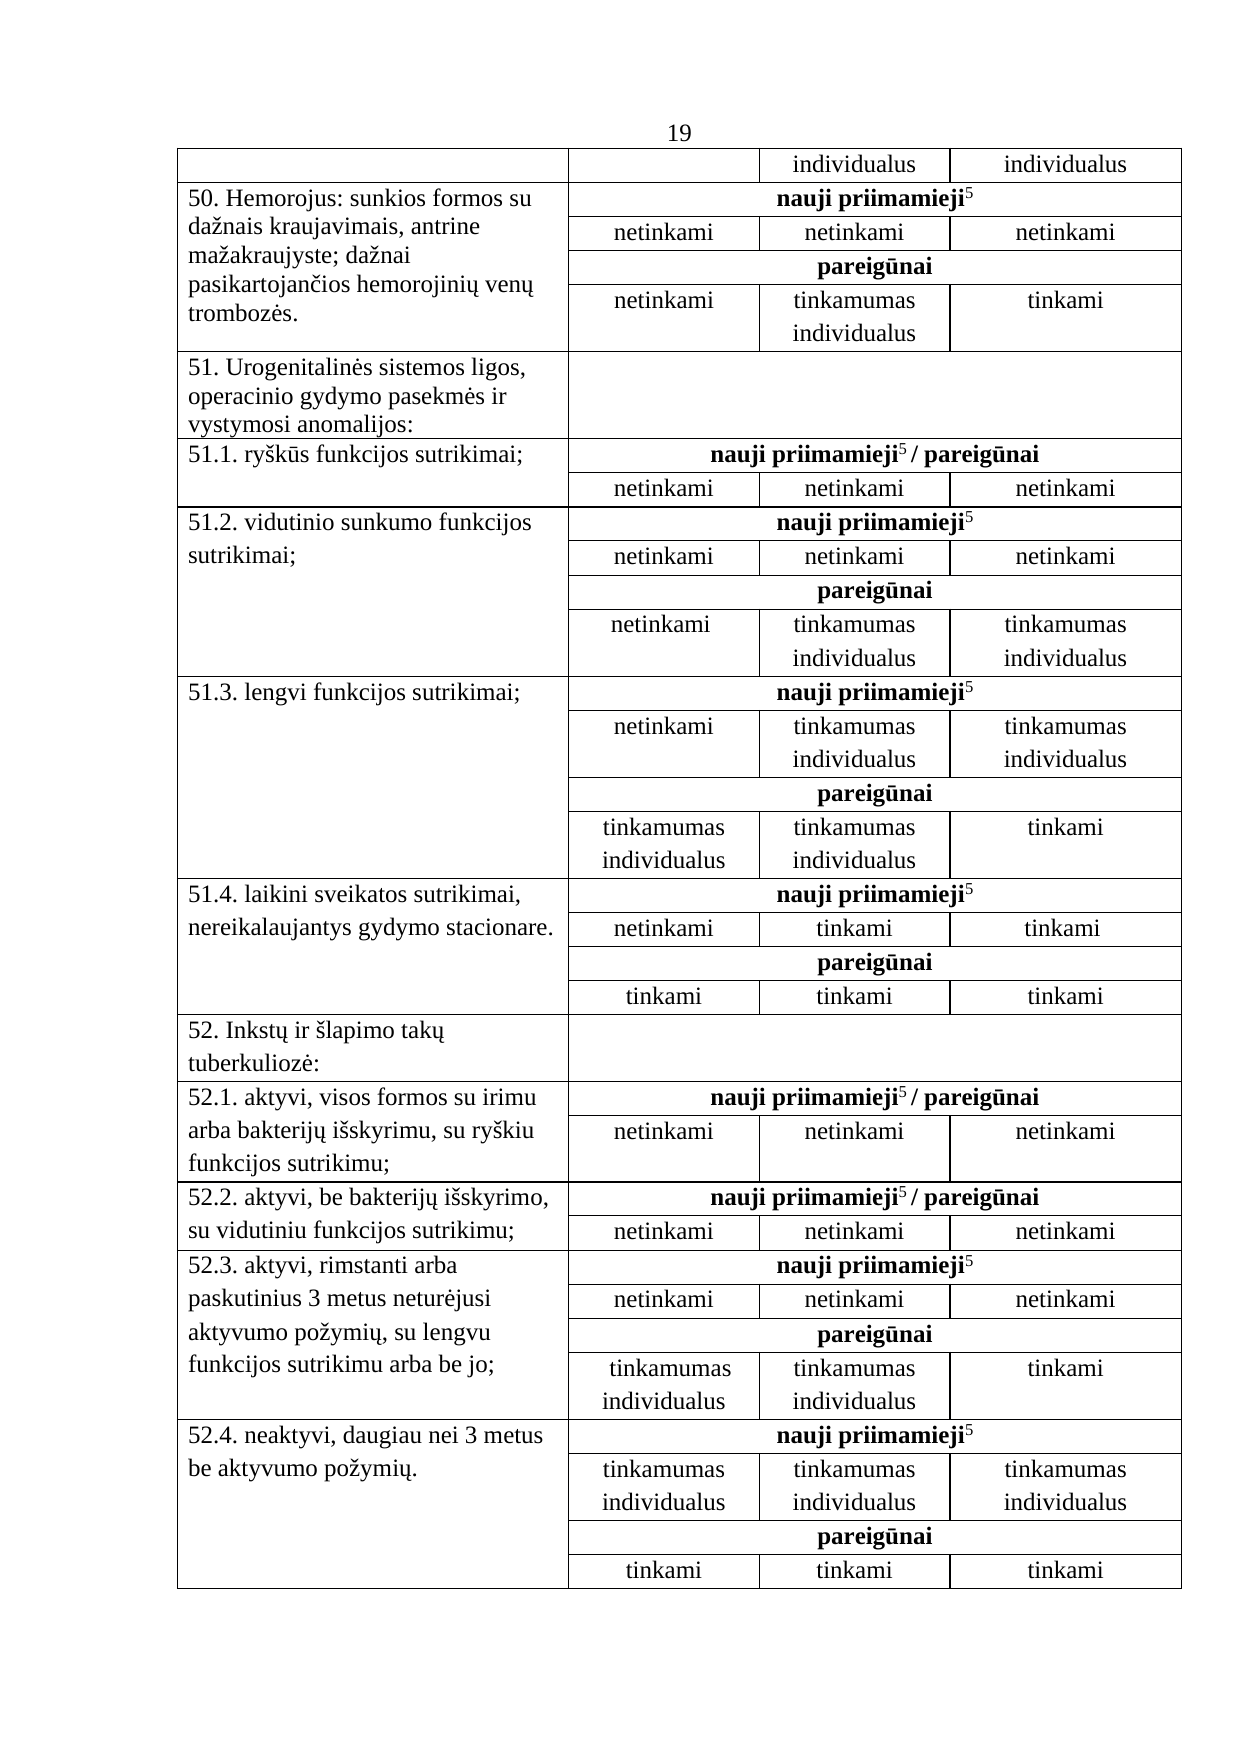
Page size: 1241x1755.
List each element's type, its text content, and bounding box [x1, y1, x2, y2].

table_cell netinkami [951, 1116, 1181, 1181]
table_cell individualus [760, 149, 949, 182]
table_cell netinkami [569, 1116, 759, 1181]
table_cell tinkamumas individualus [951, 610, 1181, 676]
table_cell netinkami [760, 1116, 949, 1181]
table_cell tinkami [951, 1353, 1181, 1419]
table_cell 52.4. neaktyvi, daugiau nei 3 metus be aktyvumo požymių. [178, 1420, 568, 1588]
table_cell nauji priimamieji5 [569, 183, 1181, 216]
table_cell netinkami [951, 1216, 1181, 1249]
table_cell pareigūnai [569, 576, 1181, 608]
table_cell nauji priimamieji5 [569, 508, 1181, 540]
table_cell netinkami [951, 217, 1181, 250]
table_cell 51.2. vidutinio sunkumo funkcijos sutrikimai; [178, 508, 568, 676]
table_cell tinkamumas individualus [569, 1353, 759, 1419]
table_cell tinkami [760, 981, 949, 1014]
table_cell [569, 149, 759, 182]
table_cell 52. Inkstų ir šlapimo takų tuberkuliozė: [178, 1015, 568, 1081]
table_cell netinkami [569, 1285, 759, 1318]
table_cell netinkami [569, 610, 759, 676]
table_cell 51.3. lengvi funkcijos sutrikimai; [178, 677, 568, 878]
table_cell nauji priimamieji5 [569, 1251, 1181, 1283]
table_cell pareigūnai [569, 1521, 1181, 1554]
table_cell netinkami [951, 1285, 1181, 1318]
table_cell netinkami [760, 541, 949, 574]
table_cell tinkamumas individualus [569, 1454, 759, 1520]
table_cell 51.1. ryškūs funkcijos sutrikimai; [178, 439, 568, 506]
table_cell netinkami [569, 541, 759, 574]
table_cell 50. Hemorojus: sunkios formos su dažnais kraujavimais, antrine mažakraujyste; dažnai pasikartojančios hemorojinių venų trombozės. [178, 183, 568, 351]
table_cell nauji priimamieji5 [569, 1420, 1181, 1453]
table_cell pareigūnai [569, 947, 1181, 980]
table_cell 52.3. aktyvi, rimstanti arba paskutinius 3 metus neturėjusi aktyvumo požymių, su lengvu funkcijos sutrikimu arba be jo; [178, 1251, 568, 1419]
table_cell tinkamumas individualus [951, 1454, 1181, 1520]
table_cell netinkami [951, 541, 1181, 574]
table_cell tinkamumas individualus [760, 285, 949, 351]
table_cell tinkami [569, 981, 759, 1014]
table_cell netinkami [760, 473, 949, 506]
table_cell netinkami [569, 1216, 759, 1249]
table_cell tinkamumas individualus [760, 1454, 949, 1520]
table_cell netinkami [760, 1285, 949, 1318]
table_cell tinkamumas individualus [760, 1353, 949, 1419]
table_cell tinkami [760, 1555, 949, 1588]
table_cell nauji priimamieji5 [569, 879, 1181, 912]
table_cell tinkamumas individualus [569, 812, 759, 878]
table_cell netinkami [760, 1216, 949, 1249]
table_cell tinkami [569, 1555, 759, 1588]
table_cell 52.1. aktyvi, visos formos su irimu arba bakterijų išskyrimu, su ryškiu funkcijos sutrikimu; [178, 1082, 568, 1181]
table_cell pareigūnai [569, 251, 1181, 284]
table_cell nauji priimamieji5 / pareigūnai [569, 439, 1181, 472]
table_cell tinkami [951, 1555, 1181, 1588]
table_cell tinkamumas individualus [951, 711, 1181, 777]
table_cell [178, 149, 568, 182]
table_cell tinkami [760, 913, 949, 946]
table_cell nauji priimamieji5 / pareigūnai [569, 1183, 1181, 1215]
table_cell tinkami [951, 285, 1181, 351]
table_cell [569, 352, 1181, 438]
table_cell tinkamumas individualus [760, 610, 949, 676]
table_cell netinkami [569, 473, 759, 506]
table_cell tinkamumas individualus [760, 711, 949, 777]
table_cell tinkami [951, 812, 1181, 878]
table_cell netinkami [569, 913, 759, 946]
table_cell tinkami [951, 981, 1181, 1014]
table_cell [569, 1015, 1181, 1081]
table_cell pareigūnai [569, 1319, 1181, 1352]
table_cell tinkamumas individualus [760, 812, 949, 878]
table_cell netinkami [569, 285, 759, 351]
table_cell netinkami [760, 217, 949, 250]
table_cell netinkami [569, 217, 759, 250]
table_cell individualus [951, 149, 1181, 182]
table_cell netinkami [569, 711, 759, 777]
table_cell 51.4. laikini sveikatos sutrikimai, nereikalaujantys gydymo stacionare. [178, 879, 568, 1014]
table_cell pareigūnai [569, 778, 1181, 811]
table_cell 51. Urogenitalinės sistemos ligos, operacinio gydymo pasekmės ir vystymosi anomalijos: [178, 352, 568, 438]
table_cell netinkami [951, 473, 1181, 506]
table_cell tinkami [951, 913, 1181, 946]
table_cell 52.2. aktyvi, be bakterijų išskyrimo, su vidutiniu funkcijos sutrikimu; [178, 1183, 568, 1249]
table_cell nauji priimamieji5 / pareigūnai [569, 1082, 1181, 1115]
table_cell nauji priimamieji5 [569, 677, 1181, 710]
